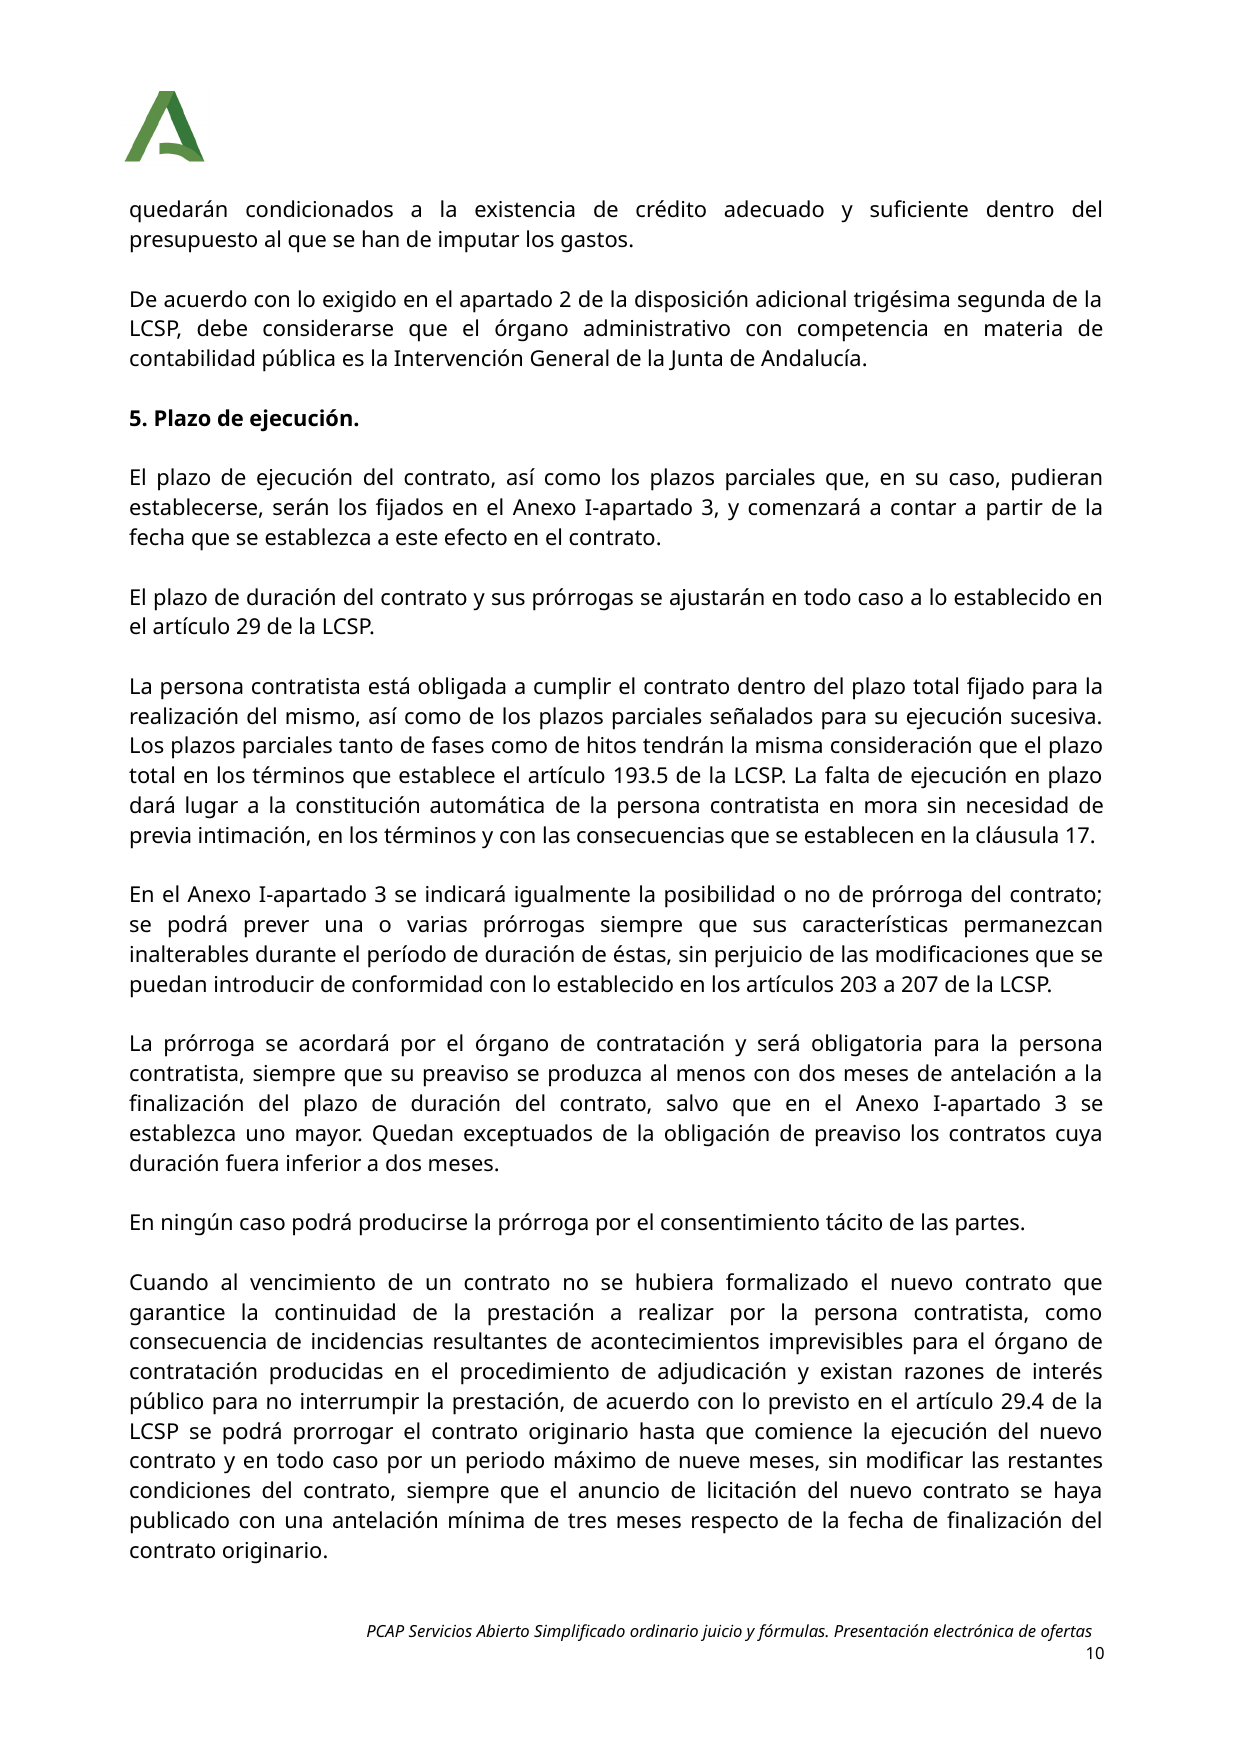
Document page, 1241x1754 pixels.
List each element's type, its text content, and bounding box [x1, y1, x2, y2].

text De acuerdo con lo exigido en el apartado 2 de la disposición adicional trigésima segunda de la LCSP, debe considerarse que el órgano administrativo con competencia en materia de contabilidad pública es la Intervención General de la Junta de Andalucía. [129, 284, 1104, 373]
picture [120, 86, 209, 166]
text El plazo de ejecución del contrato, así como los plazos parciales que, en su caso, pudieran establecerse, serán los fijados en el Anexo I-apartado 3, y comenzará a contar a partir de la fecha que se establezca a este efecto en el contrato. [129, 462, 1104, 552]
text Cuando al vencimiento de un contrato no se hubiera formalizado el nuevo contrato que garantice la continuidad de la prestación a realizar por la persona contratista, como consecuencia de incidencias resultantes de acontecimientos imprevisibles para el órgano de contratación producidas en el procedimiento de adjudicación y existan razones de interés público para no interrumpir la prestación, de acuerdo con lo previsto en el artículo 29.4 de la LCSP se podrá prorrogar el contrato originario hasta que comience la ejecución del nuevo contrato y en todo caso por un periodo máximo de nueve meses, sin modificar las restantes condiciones del contrato, siempre que el anuncio de licitación del nuevo contrato se haya publicado con una antelación mínima de tres meses respecto de la fecha de finalización del contrato originario. [129, 1267, 1104, 1565]
text La prórroga se acordará por el órgano de contratación y será obligatoria para la persona contratista, siempre que su preaviso se produzca al menos con dos meses de antelación a la finalización del plazo de duración del contrato, salvo que en el Anexo I-apartado 3 se establezca uno mayor. Quedan exceptuados de la obligación de preaviso los contratos cuya duración fuera inferior a dos meses. [129, 1028, 1104, 1177]
text La persona contratista está obligada a cumplir el contrato dentro del plazo total fijado para la realización del mismo, así como de los plazos parciales señalados para su ejecución sucesiva. Los plazos parciales tanto de fases como de hitos tendrán la misma consideración que el plazo total en los términos que establece el artículo 193.5 de la LCSP. La falta de ejecución en plazo dará lugar a la constitución automática de la persona contratista en mora sin necesidad de previa intimación, en los términos y con las consecuencias que se establecen en la cláusula 17. [129, 671, 1104, 850]
text quedarán condicionados a la existencia de crédito adecuado y suficiente dentro del presupuesto al que se han de imputar los gastos. [129, 194, 1104, 254]
text 5. Plazo de ejecución. [129, 403, 1104, 433]
text En ningún caso podrá producirse la prórroga por el consentimiento tácito de las partes. [129, 1207, 1104, 1237]
text En el Anexo I-apartado 3 se indicará igualmente la posibilidad o no de prórroga del contrato; se podrá prever una o varias prórrogas siempre que sus características permanezcan inalterables durante el período de duración de éstas, sin perjuicio de las modificaciones que se puedan introducir de conformidad con lo establecido en los artículos 203 a 207 de la LCSP. [129, 879, 1104, 999]
text El plazo de duración del contrato y sus prórrogas se ajustarán en todo caso a lo establecido en el artículo 29 de la LCSP. [129, 582, 1104, 641]
